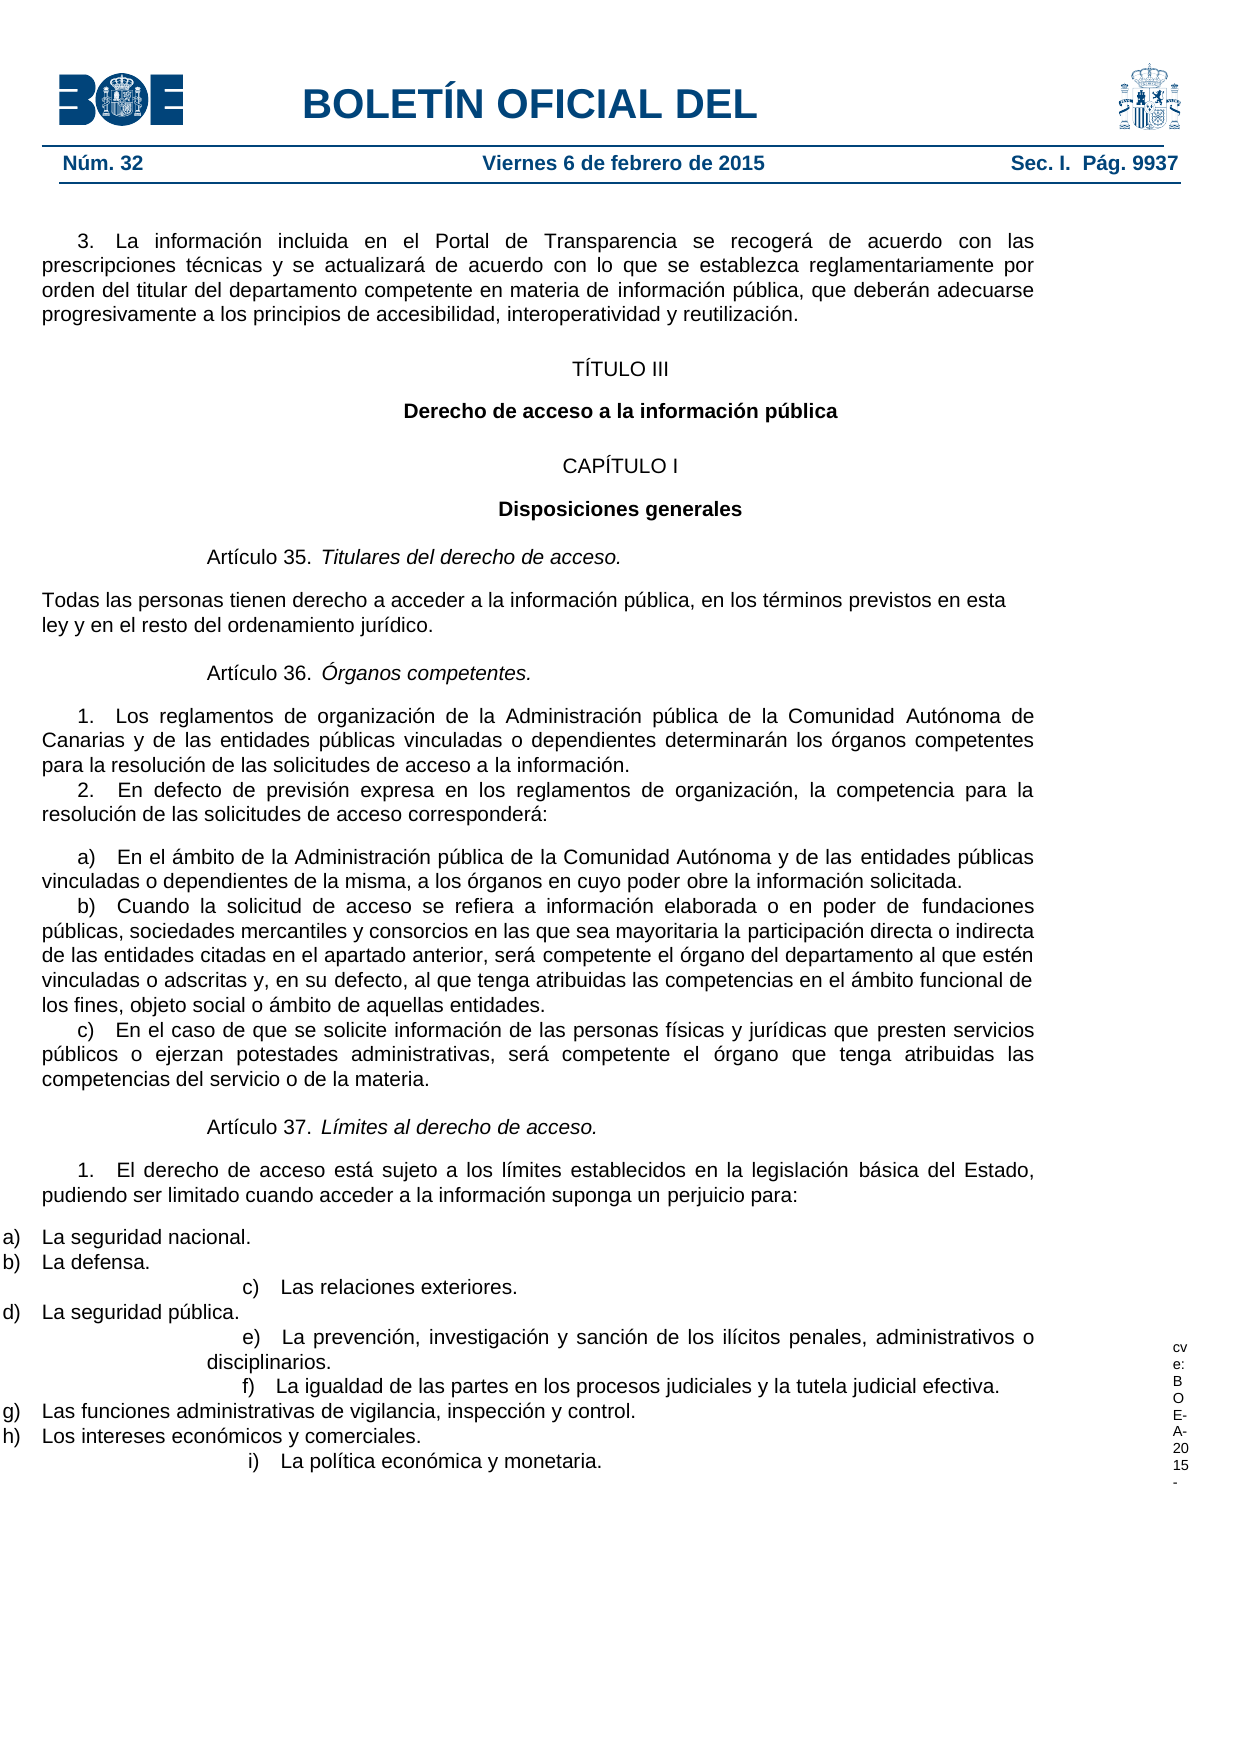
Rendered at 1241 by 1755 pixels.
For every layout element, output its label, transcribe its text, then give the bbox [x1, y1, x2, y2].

list El derecho de acceso está sujeto a los límites establecidos en la legislación básica del Estado, pudiendo ser limitado cuando acceder a la información suponga un perjuicio para: [42, 1158, 1034, 1206]
list La defensa. [2, 1250, 1199, 1274]
text Derecho de acceso a la información pública [42, 399, 1199, 423]
list Los intereses económicos y comerciales. [2, 1424, 1171, 1448]
list La política económica y monetaria. [248, 1449, 1171, 1473]
list cve: BOE-A-2015-1114 [1173, 1339, 1191, 1490]
list En defecto de previsión expresa en los reglamentos de organización, la competencia para la resolución de las solicitudes de acceso corresponderá: [42, 778, 1034, 826]
text Artículo 35. Titulares del derecho de acceso. [207, 545, 1199, 569]
list En el ámbito de la Administración pública de la Comunidad Autónoma y de las entidades públicas vinculadas o dependientes de la misma, a los órganos en cuyo poder obre la información solicitada. [42, 845, 1034, 893]
list En el caso de que se solicite información de las personas físicas y jurídicas que presten servicios públicos o ejerzan potestades administrativas, será competente el órgano que tenga atribuidas las competencias del servicio o de la materia. [42, 1018, 1034, 1091]
list La igualdad de las partes en los procesos judiciales y la tutela judicial efectiva. [242, 1374, 1171, 1398]
list La seguridad pública. [2, 1300, 1199, 1324]
text Disposiciones generales [42, 497, 1199, 521]
text Artículo 36. Órganos competentes. [207, 661, 1199, 685]
subtitle Núm. 32 Viernes 6 de febrero de 2015 Sec. I. Pág. 9937 [42, 151, 1199, 175]
text Artículo 37. Límites al derecho de acceso. [207, 1115, 1199, 1139]
text Todas las personas tienen derecho a acceder a la información pública, en los términos previstos en esta ley y en el resto del ordenamiento jurídico. [42, 588, 1034, 636]
list Las funciones administrativas de vigilancia, inspección y control. [2, 1399, 1171, 1423]
text CAPÍTULO I [42, 454, 1199, 478]
list Cuando la solicitud de acceso se refiera a información elaborada o en poder de fundaciones públicas, sociedades mercantiles y consorcios en las que sea mayoritaria la participación directa o indirecta de las entidades citadas en el apartado anterior, será competente el órgano del departamento al que estén vinculadas o adscritas y, en su defecto, al que tenga atribuidas las competencias en el ámbito funcional de los fines, objeto social o ámbito de aquellas entidades. [42, 894, 1034, 1016]
list Los reglamentos de organización de la Administración pública de la Comunidad Autónoma de Canarias y de las entidades públicas vinculadas o dependientes determinarán los órganos competentes para la resolución de las solicitudes de acceso a la información. [42, 703, 1034, 777]
list La prevención, investigación y sanción de los ilícitos penales, administrativos o disciplinarios. [207, 1325, 1034, 1373]
list La información incluida en el Portal de Transparencia se recogerá de acuerdo con las prescripciones técnicas y se actualizará de acuerdo con lo que se establezca reglamentariamente por orden del titular del departamento competente en materia de información pública, que deberán adecuarse progresivamente a los principios de accesibilidad, interoperatividad y reutilización. [42, 228, 1034, 326]
text TÍTULO III [42, 357, 1199, 381]
list Las relaciones exteriores. [242, 1275, 1199, 1299]
list La seguridad nacional. [2, 1225, 1199, 1249]
